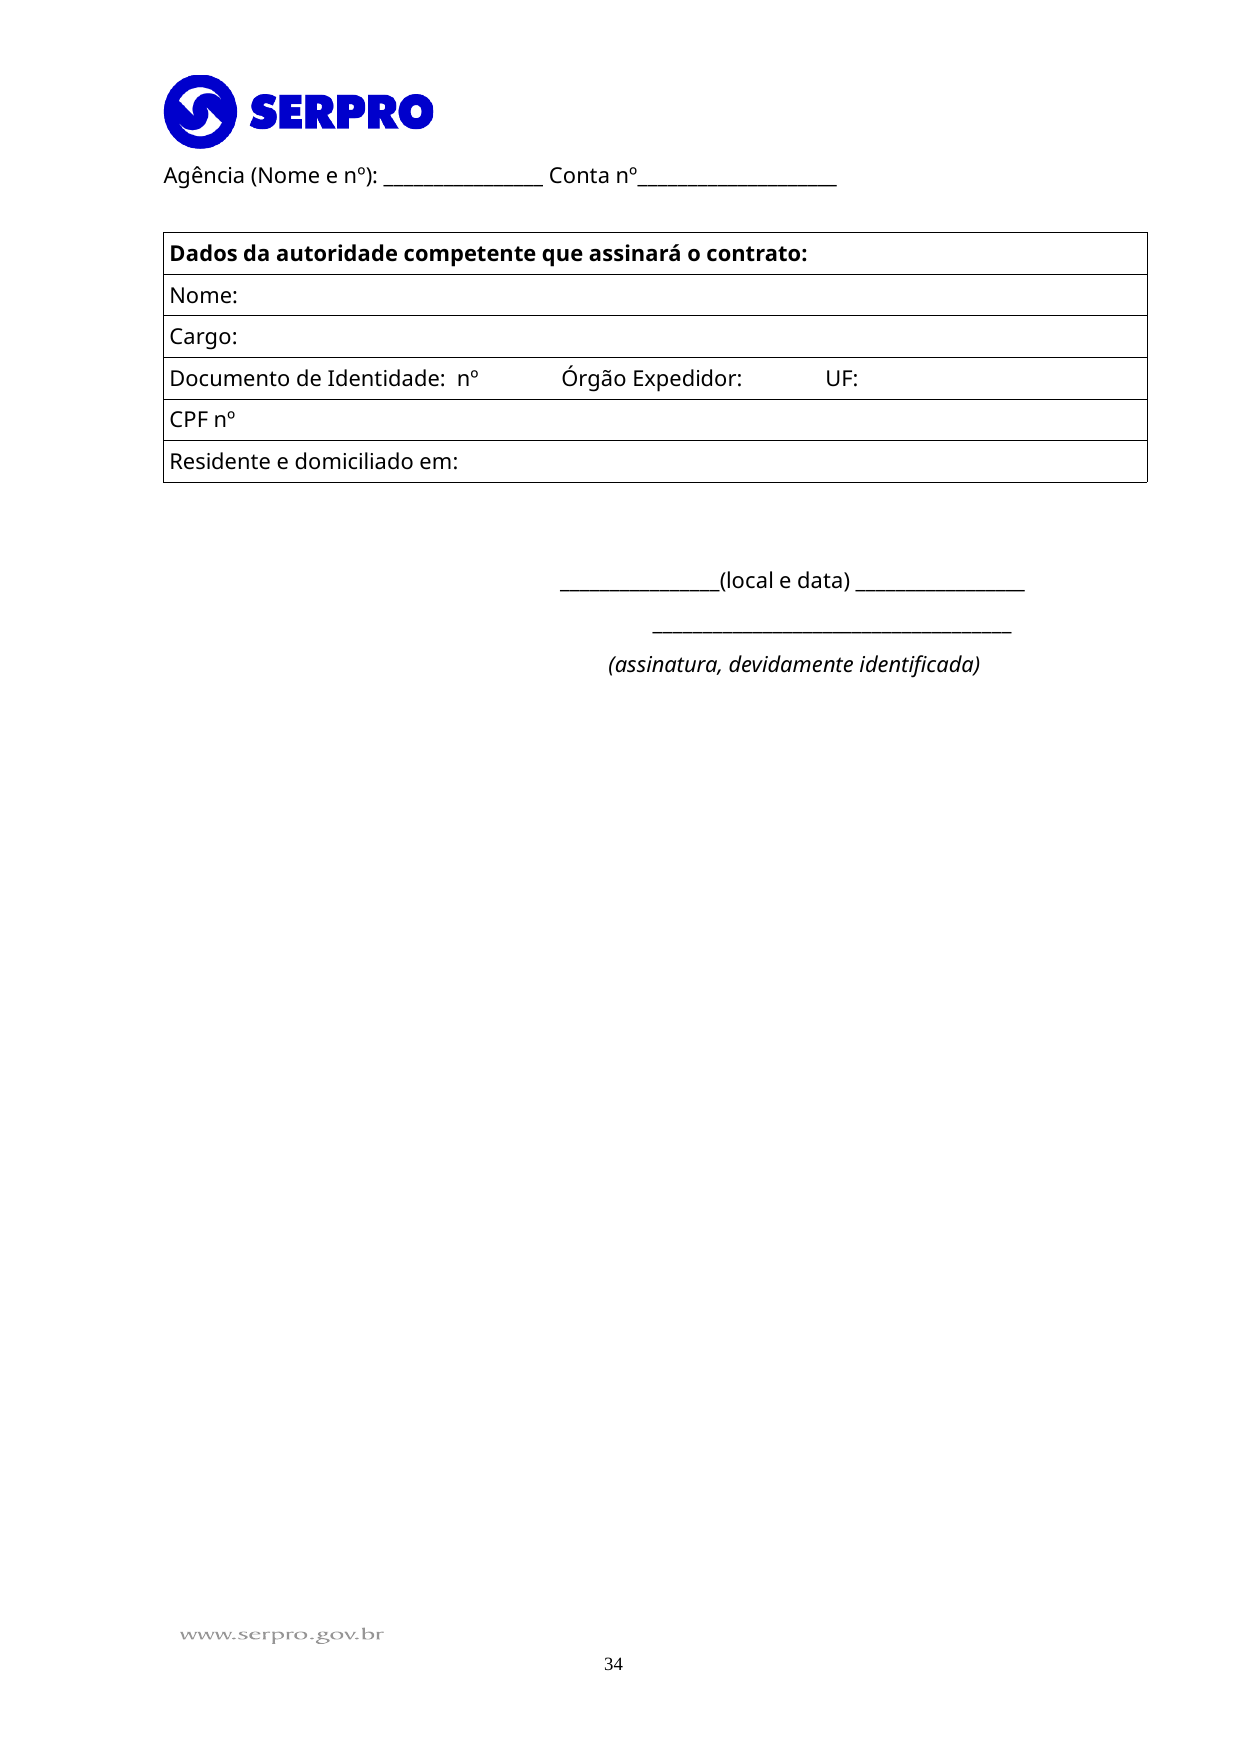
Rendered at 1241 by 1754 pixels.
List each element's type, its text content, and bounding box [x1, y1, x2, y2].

text ____________________________________ [399, 607, 1147, 637]
text Agência (Nome e nº): ________________ Conta nº____________________ [163, 160, 1147, 190]
table_cell Nome: [164, 275, 1147, 315]
table_cell Residente e domiciliado em: [164, 441, 1147, 482]
table_header Dados da autoridade competente que assinará o contrato: [164, 233, 1147, 274]
table_cell Cargo: [164, 316, 1147, 357]
text ________________(local e data) _________________ [163, 565, 1147, 595]
table_cell CPF nº [164, 400, 1147, 440]
text (assinatura, devidamente identificada) [163, 649, 1147, 679]
picture [163, 75, 434, 149]
table_cell Documento de Identidade: nº Órgão Expedidor: UF: [164, 358, 1147, 398]
